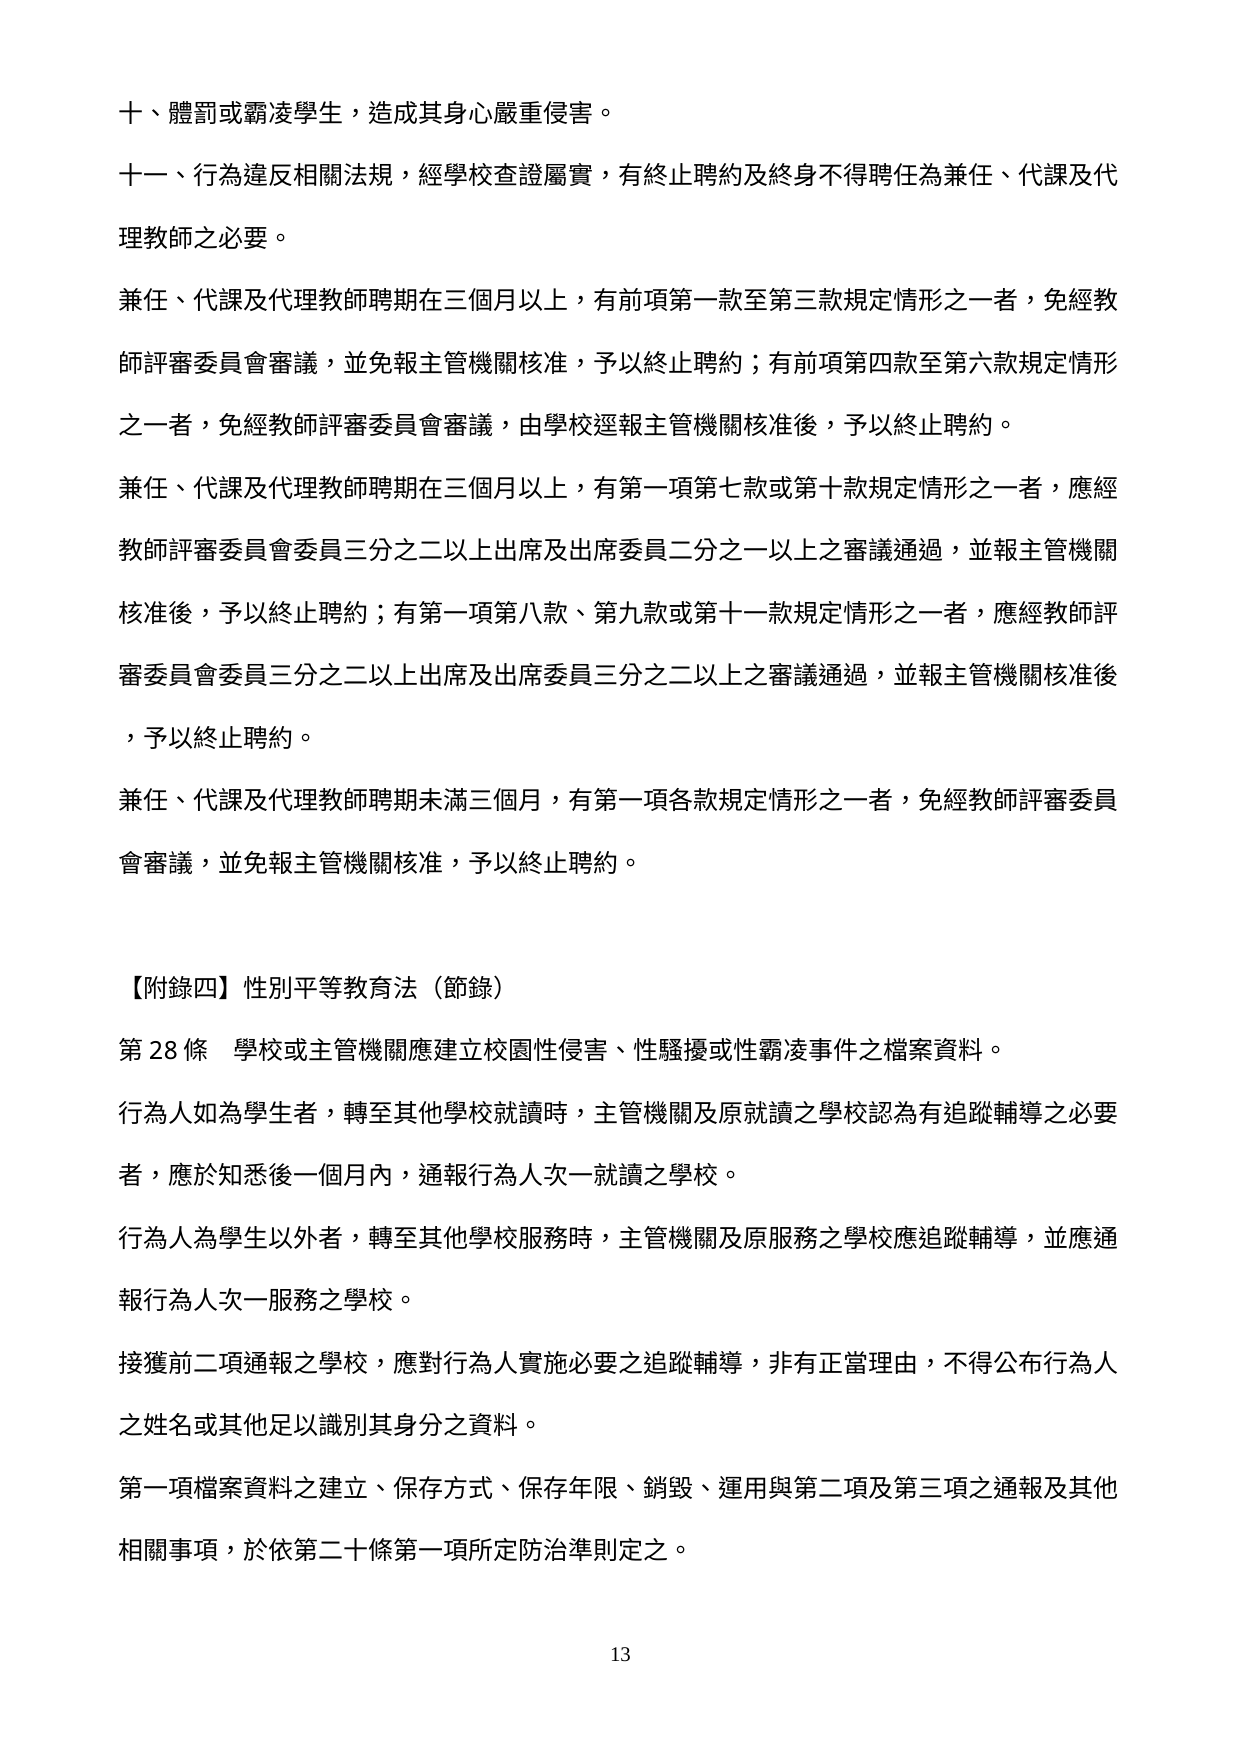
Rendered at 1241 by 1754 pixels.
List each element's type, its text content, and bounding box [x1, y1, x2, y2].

text 第一項檔案資料之建立、保存方式、保存年限、銷毀、運用與第二項及第三項之通報及其他相關事項，於依第二十條第一項所定防治準則定之。 [118, 1444, 1122, 1569]
text 接獲前二項通報之學校，應對行為人實施必要之追蹤輔導，非有正當理由，不得公布行為人之姓名或其他足以識別其身分之資料。 [118, 1319, 1122, 1444]
text 兼任、代課及代理教師聘期在三個月以上，有第一項第七款或第十款規定情形之一者，應經教師評審委員會委員三分之二以上出席及出席委員二分之一以上之審議通過，並報主管機關核准後，予以終止聘約；有第一項第八款、第九款或第十一款規定情形之一者，應經教師評審委員會委員三分之二以上出席及出席委員三分之二以上之審議通過，並報主管機關核准後 [118, 444, 1122, 694]
text 十、體罰或霸凌學生，造成其身心嚴重侵害。 [118, 69, 1122, 132]
text ，予以終止聘約。 [118, 694, 1122, 757]
text 行為人如為學生者，轉至其他學校就讀時，主管機關及原就讀之學校認為有追蹤輔導之必要者，應於知悉後一個月內，通報行為人次一就讀之學校。 [118, 1069, 1122, 1194]
text 兼任、代課及代理教師聘期未滿三個月，有第一項各款規定情形之一者，免經教師評審委員會審議，並免報主管機關核准，予以終止聘約。 [118, 757, 1122, 882]
text 【附錄四】性別平等教育法（節錄） [118, 944, 1122, 1007]
text 第28條 學校或主管機關應建立校園性侵害、性騷擾或性霸凌事件之檔案資料。 [118, 1007, 1122, 1069]
text 十一、行為違反相關法規，經學校查證屬實，有終止聘約及終身不得聘任為兼任、代課及代理教師之必要。 [118, 132, 1122, 257]
text 行為人為學生以外者，轉至其他學校服務時，主管機關及原服務之學校應追蹤輔導，並應通報行為人次一服務之學校。 [118, 1194, 1122, 1319]
text 兼任、代課及代理教師聘期在三個月以上，有前項第一款至第三款規定情形之一者，免經教師評審委員會審議，並免報主管機關核准，予以終止聘約；有前項第四款至第六款規定情形之一者，免經教師評審委員會審議，由學校逕報主管機關核准後，予以終止聘約。 [118, 257, 1122, 444]
